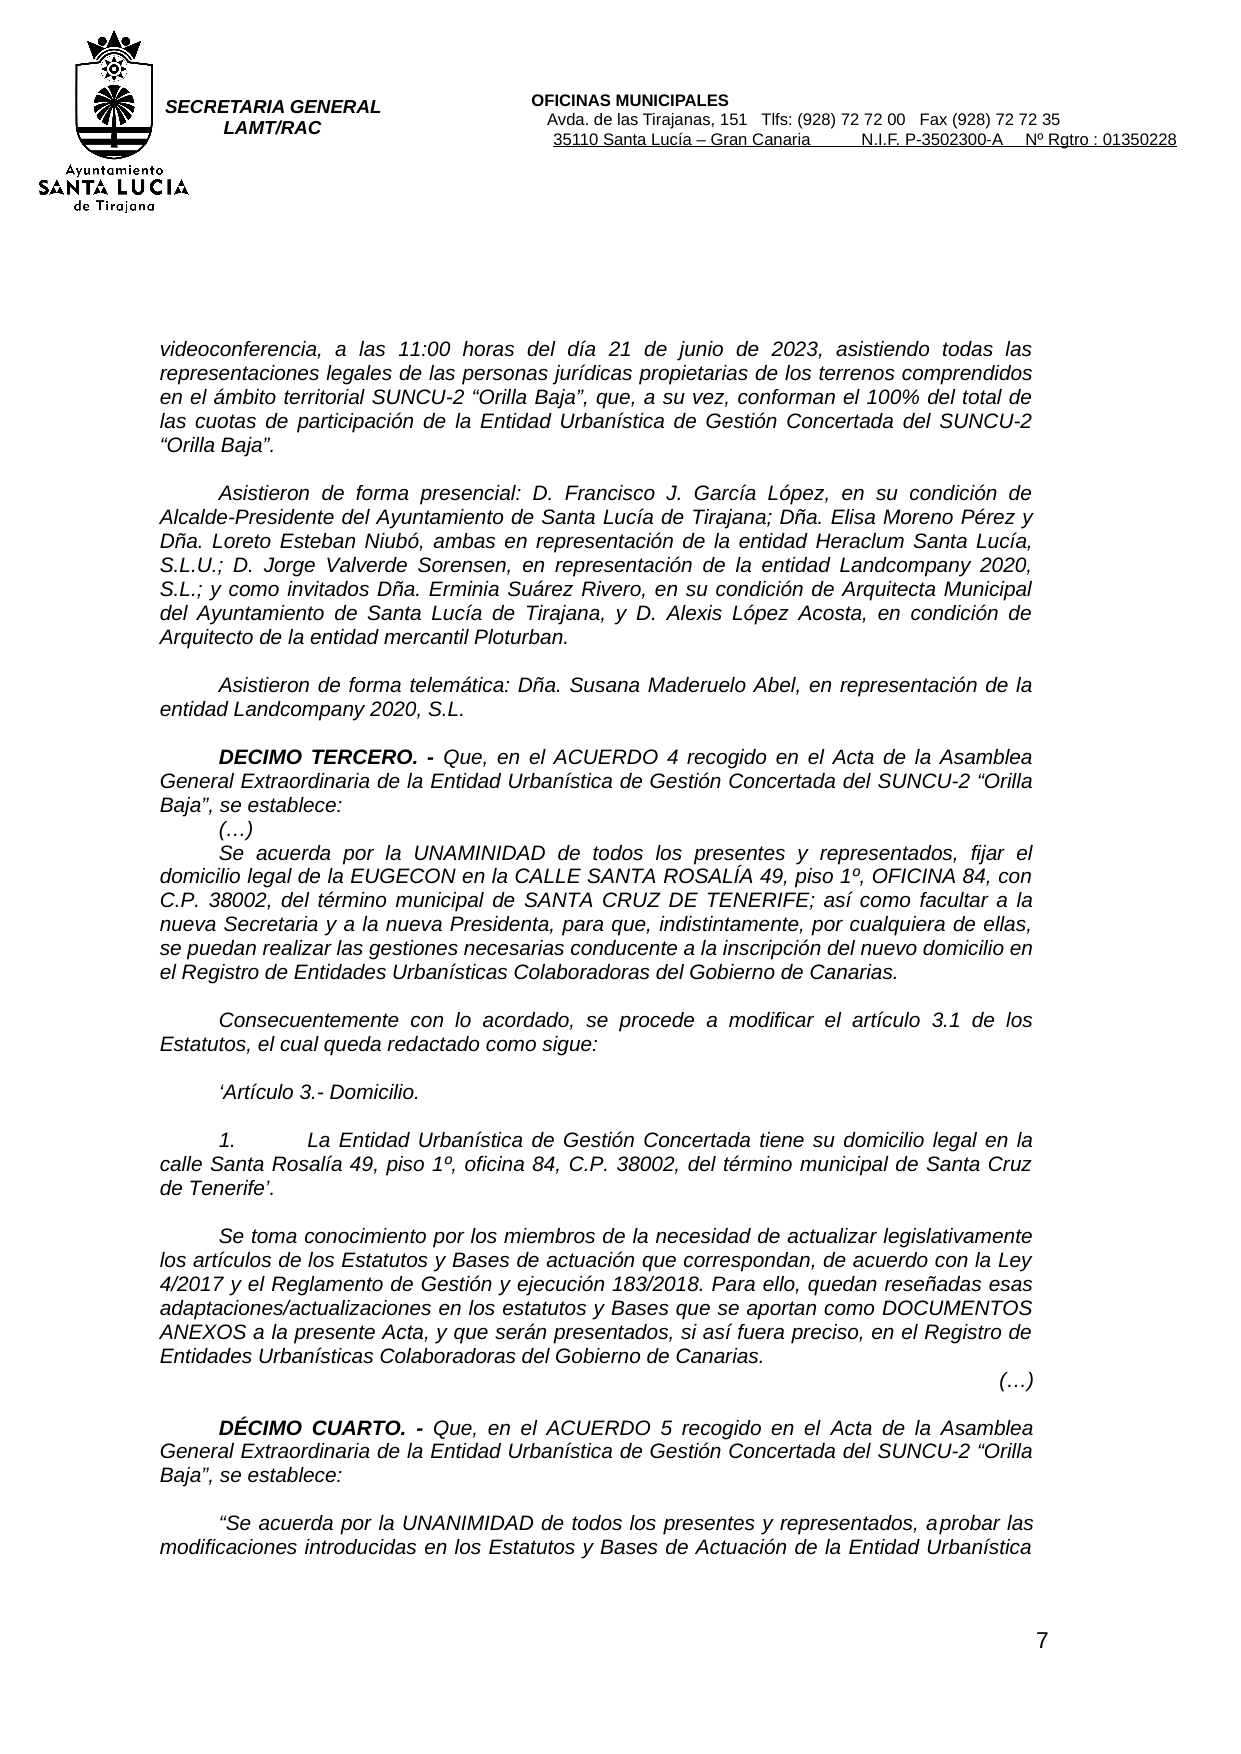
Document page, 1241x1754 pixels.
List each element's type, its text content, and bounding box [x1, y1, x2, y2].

text Se toma conocimiento por los miembros de la necesidad de actualizar legislativamente los artículos de los Estatutos y Bases de actuación que correspondan, de acuerdo con la Ley 4/2017 y el Reglamento de Gestión y ejecución 183/2018. Para ello, quedan reseñadas esas adaptaciones/actualizaciones en los estatutos y Bases que se aportan como DOCUMENTOS ANEXOS a la presente Acta, y que serán presentados, si así fuera preciso, en el Registro de Entidades Urbanísticas Colaboradoras del Gobierno de Canarias. [159, 1224, 1034, 1367]
text Se acuerda por la UNAMINIDAD de todos los presentes y representados, fijar el domicilio legal de la EUGECON en la CALLE SANTA ROSALÍA 49, piso 1º, OFICINA 84, con C.P. 38002, del término municipal de SANTA CRUZ DE TENERIFE; así como facultar a la nueva Secretaria y a la nueva Presidenta, para que, indistintamente, por cualquiera de ellas, se puedan realizar las gestiones necesarias conducente a la inscripción del nuevo domicilio en el Registro de Entidades Urbanísticas Colaboradoras del Gobierno de Canarias. [159, 840, 1034, 984]
text (…) [159, 816, 1034, 840]
text “Se acuerda por la UNANIMIDAD de todos los presentes y representados, aprobar las modificaciones introducidas en los Estatutos y Bases de Actuación de la Entidad Urbanística [159, 1511, 1034, 1559]
text Asistieron de forma presencial: D. Francisco J. García López, en su condición de Alcalde-Presidente del Ayuntamiento de Santa Lucía de Tirajana; Dña. Elisa Moreno Pérez y Dña. Loreto Esteban Niubó, ambas en representación de la entidad Heraclum Santa Lucía, S.L.U.; D. Jorge Valverde Sorensen, en representación de la entidad Landcompany 2020, S.L.; y como invitados Dña. Erminia Suárez Rivero, en su condición de Arquitecta Municipal del Ayuntamiento de Santa Lucía de Tirajana, y D. Alexis López Acosta, en condición de Arquitecto de la entidad mercantil Ploturban. [159, 481, 1034, 649]
text ‘Artículo 3.- Domicilio. [159, 1080, 1034, 1104]
picture [10, 0, 217, 239]
list La Entidad Urbanística de Gestión Concertada tiene su domicilio legal en la calle Santa Rosalía 49, piso 1º, oficina 84, C.P. 38002, del término municipal de Santa Cruz de Tenerife’. [159, 1128, 1034, 1200]
text (…) [159, 1367, 1034, 1391]
text Consecuentemente con lo acordado, se procede a modificar el artículo 3.1 de los Estatutos, el cual queda redactado como sigue: [159, 1008, 1034, 1056]
text videoconferencia, a las 11:00 horas del día 21 de junio de 2023, asistiendo todas las representaciones legales de las personas jurídicas propietarias de los terrenos comprendidos en el ámbito territorial SUNCU-2 “Orilla Baja”, que, a su vez, conforman el 100% del total de las cuotas de participación de la Entidad Urbanística de Gestión Concertada del SUNCU-2 “Orilla Baja”. [159, 337, 1034, 457]
text Asistieron de forma telemática: Dña. Susana Maderuelo Abel, en representación de la entidad Landcompany 2020, S.L. [159, 673, 1034, 721]
text DÉCIMO CUARTO. - Que, en el ACUERDO 5 recogido en el Acta de la Asamblea General Extraordinaria de la Entidad Urbanística de Gestión Concertada del SUNCU-2 “Orilla Baja”, se establece: [159, 1415, 1034, 1487]
text DECIMO TERCERO. - Que, en el ACUERDO 4 recogido en el Acta de la Asamblea General Extraordinaria de la Entidad Urbanística de Gestión Concertada del SUNCU-2 “Orilla Baja”, se establece: [159, 744, 1034, 816]
